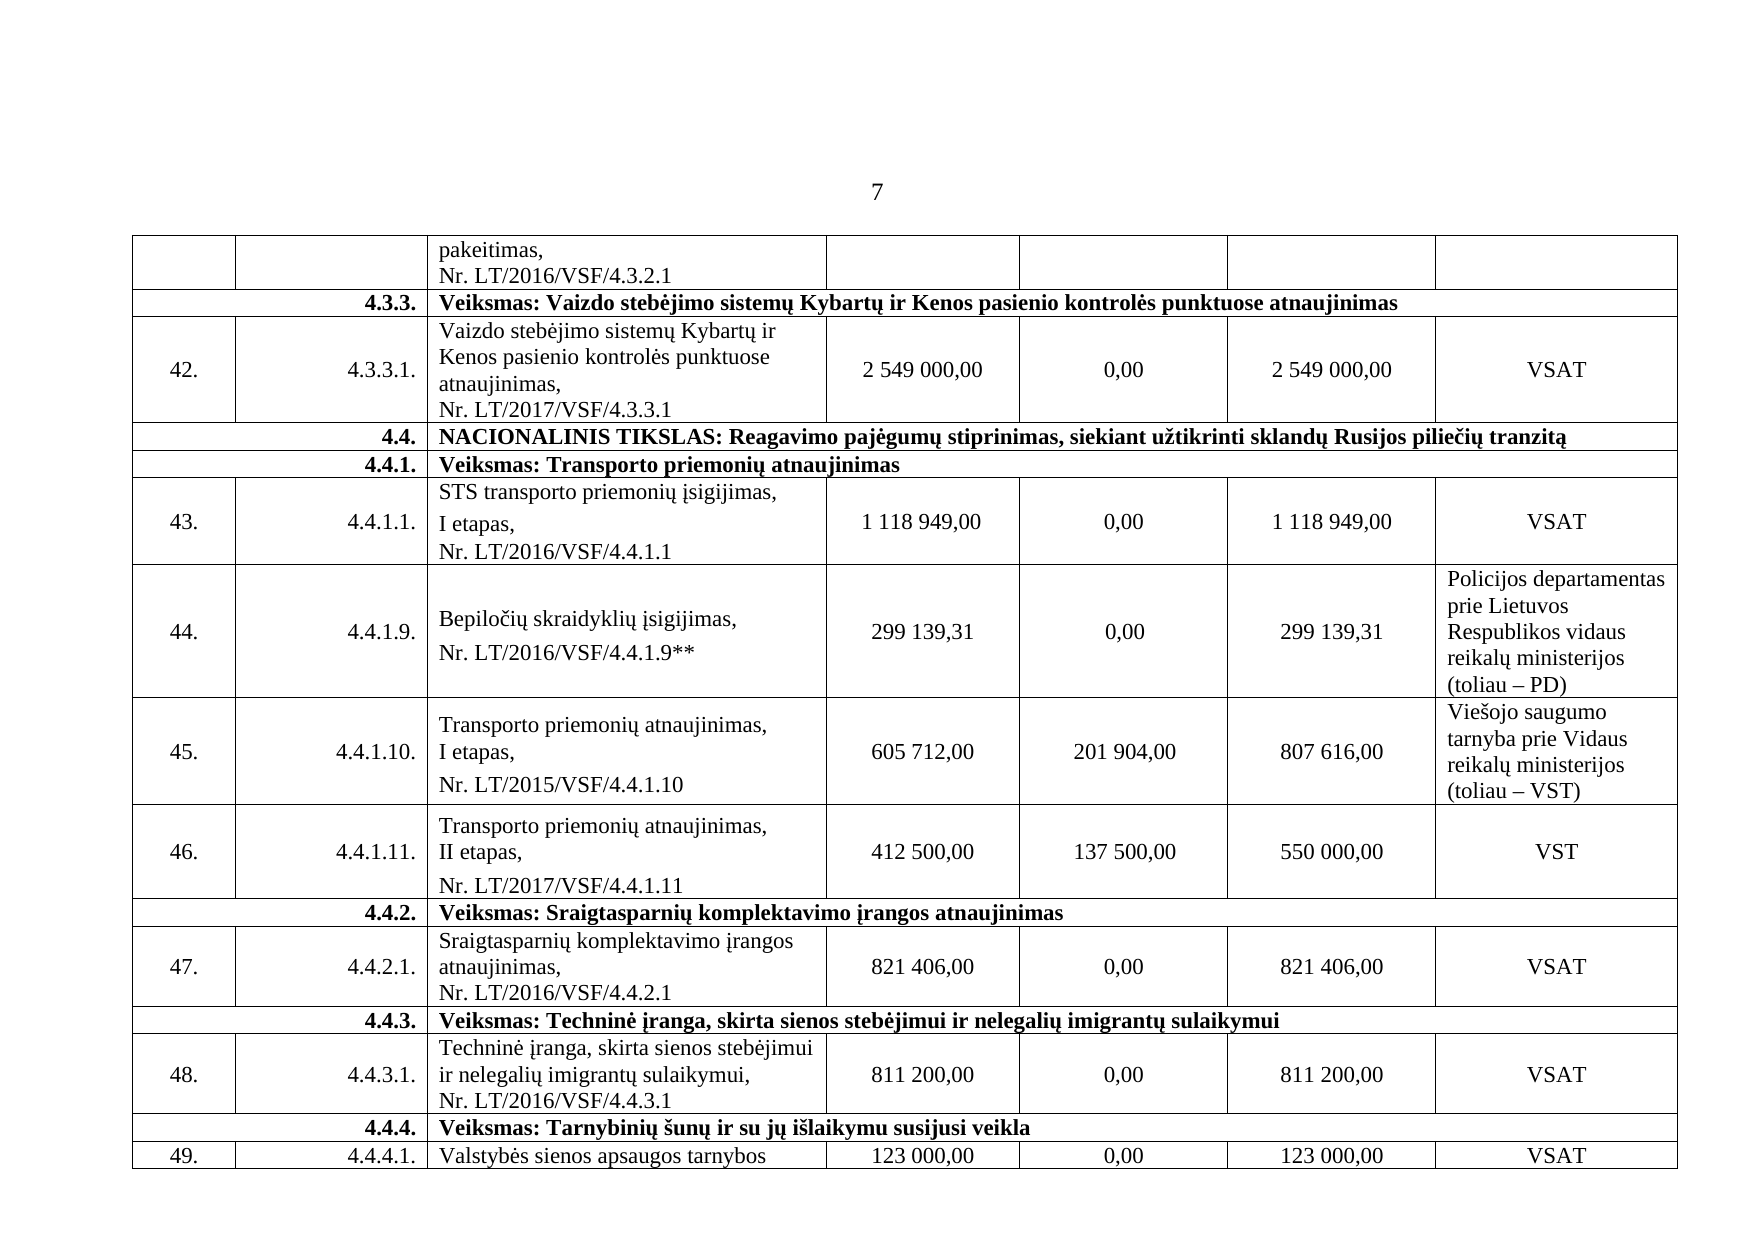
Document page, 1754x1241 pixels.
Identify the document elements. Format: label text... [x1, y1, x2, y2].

table_cell Techninė įranga, skirta sienos stebėjimui ir nelegalių imigrantų sulaikymui, Nr. LT/2016/VSF/4.4.3.1 [428, 1034, 826, 1113]
table_cell 48. [133, 1034, 235, 1113]
table_cell 412 500,00 [827, 805, 1019, 898]
table_cell Viešojo saugumo tarnyba prie Vidaus reikalų ministerijos (toliau – VST) [1436, 698, 1677, 804]
table_cell 1 118 949,00 [827, 478, 1019, 564]
table_cell 4.4.4. [133, 1114, 427, 1141]
table_cell 47. [133, 927, 235, 1006]
table_cell 4.4.3.1. [236, 1034, 427, 1113]
table_cell Bepiločių skraidyklių įsigijimas, Nr. LT/2016/VSF/4.4.1.9** [428, 565, 826, 697]
table_cell NACIONALINIS TIKSLAS: Reagavimo pajėgumų stiprinimas, siekiant užtikrinti sklandų Rusijos piliečių tranzitą [428, 423, 1677, 450]
table_cell 811 200,00 [827, 1034, 1019, 1113]
table_cell Vaizdo stebėjimo sistemų Kybartų ir Kenos pasienio kontrolės punktuose atnaujinimas, Nr. LT/2017/VSF/4.3.3.1 [428, 317, 826, 422]
table_cell VSAT [1436, 478, 1677, 564]
table_cell 4.3.3.1. [236, 317, 427, 422]
table_cell 42. [133, 317, 235, 422]
table_cell 807 616,00 [1228, 698, 1435, 804]
table_cell 1 118 949,00 [1228, 478, 1435, 564]
table_cell 49. [133, 1142, 235, 1168]
table_cell 299 139,31 [827, 565, 1019, 697]
table_cell 4.4.2.1. [236, 927, 427, 1006]
table_cell 605 712,00 [827, 698, 1019, 804]
table_cell VSAT [1436, 1034, 1677, 1113]
table_cell 4.4.1.9. [236, 565, 427, 697]
table_cell 0,00 [1020, 565, 1227, 697]
table_cell 4.4. [133, 423, 427, 450]
table_cell 4.4.4.1. [236, 1142, 427, 1168]
table_cell Veiksmas: Vaizdo stebėjimo sistemų Kybartų ir Kenos pasienio kontrolės punktuose atnaujinimas [428, 290, 1677, 316]
table_cell 0,00 [1020, 1034, 1227, 1113]
table_cell VSAT [1436, 927, 1677, 1006]
table_cell 4.4.3. [133, 1007, 427, 1033]
table_cell [1020, 236, 1227, 288]
table_cell Veiksmas: Tarnybinių šunų ir su jų išlaikymu susijusi veikla [428, 1114, 1677, 1141]
table_cell 43. [133, 478, 235, 564]
table_cell 4.4.1.11. [236, 805, 427, 898]
table_cell 46. [133, 805, 235, 898]
table_cell 0,00 [1020, 1142, 1227, 1168]
table_cell 4.4.1.1. [236, 478, 427, 564]
table_cell STS transporto priemonių įsigijimas, I etapas, Nr. LT/2016/VSF/4.4.1.1 [428, 478, 826, 564]
table_cell 0,00 [1020, 927, 1227, 1006]
table_cell 2 549 000,00 [827, 317, 1019, 422]
table_cell 45. [133, 698, 235, 804]
table_cell 550 000,00 [1228, 805, 1435, 898]
table_cell Veiksmas: Transporto priemonių atnaujinimas [428, 451, 1677, 477]
table_cell 4.3.3. [133, 290, 427, 316]
table_cell 201 904,00 [1020, 698, 1227, 804]
table_cell 137 500,00 [1020, 805, 1227, 898]
table_cell Transporto priemonių atnaujinimas, II etapas, Nr. LT/2017/VSF/4.4.1.11 [428, 805, 826, 898]
table_cell [133, 236, 235, 288]
table_cell 299 139,31 [1228, 565, 1435, 697]
table_cell 4.4.1. [133, 451, 427, 477]
table_cell Veiksmas: Sraigtasparnių komplektavimo įrangos atnaujinimas [428, 899, 1677, 926]
table_cell [1228, 236, 1435, 288]
table_cell Valstybės sienos apsaugos tarnybos [428, 1142, 826, 1168]
table_cell VST [1436, 805, 1677, 898]
table_cell 2 549 000,00 [1228, 317, 1435, 422]
table_cell [236, 236, 427, 288]
table_cell 4.4.1.10. [236, 698, 427, 804]
table_cell 821 406,00 [827, 927, 1019, 1006]
table_cell Sraigtasparnių komplektavimo įrangos atnaujinimas, Nr. LT/2016/VSF/4.4.2.1 [428, 927, 826, 1006]
table_cell Veiksmas: Techninė įranga, skirta sienos stebėjimui ir nelegalių imigrantų sulaikymui [428, 1007, 1677, 1033]
table_cell 123 000,00 [827, 1142, 1019, 1168]
table_cell 0,00 [1020, 317, 1227, 422]
table_cell 123 000,00 [1228, 1142, 1435, 1168]
table_cell 44. [133, 565, 235, 697]
table_cell pakeitimas, Nr. LT/2016/VSF/4.3.2.1 [428, 236, 826, 288]
table_cell [1436, 236, 1677, 288]
table_cell 821 406,00 [1228, 927, 1435, 1006]
table_cell Policijos departamentas prie Lietuvos Respublikos vidaus reikalų ministerijos (toliau – PD) [1436, 565, 1677, 697]
table_cell VSAT [1436, 317, 1677, 422]
table_cell 4.4.2. [133, 899, 427, 926]
table_cell Transporto priemonių atnaujinimas, I etapas, Nr. LT/2015/VSF/4.4.1.10 [428, 698, 826, 804]
table_cell 811 200,00 [1228, 1034, 1435, 1113]
table_cell [827, 236, 1019, 288]
table_cell VSAT [1436, 1142, 1677, 1168]
table_cell 0,00 [1020, 478, 1227, 564]
